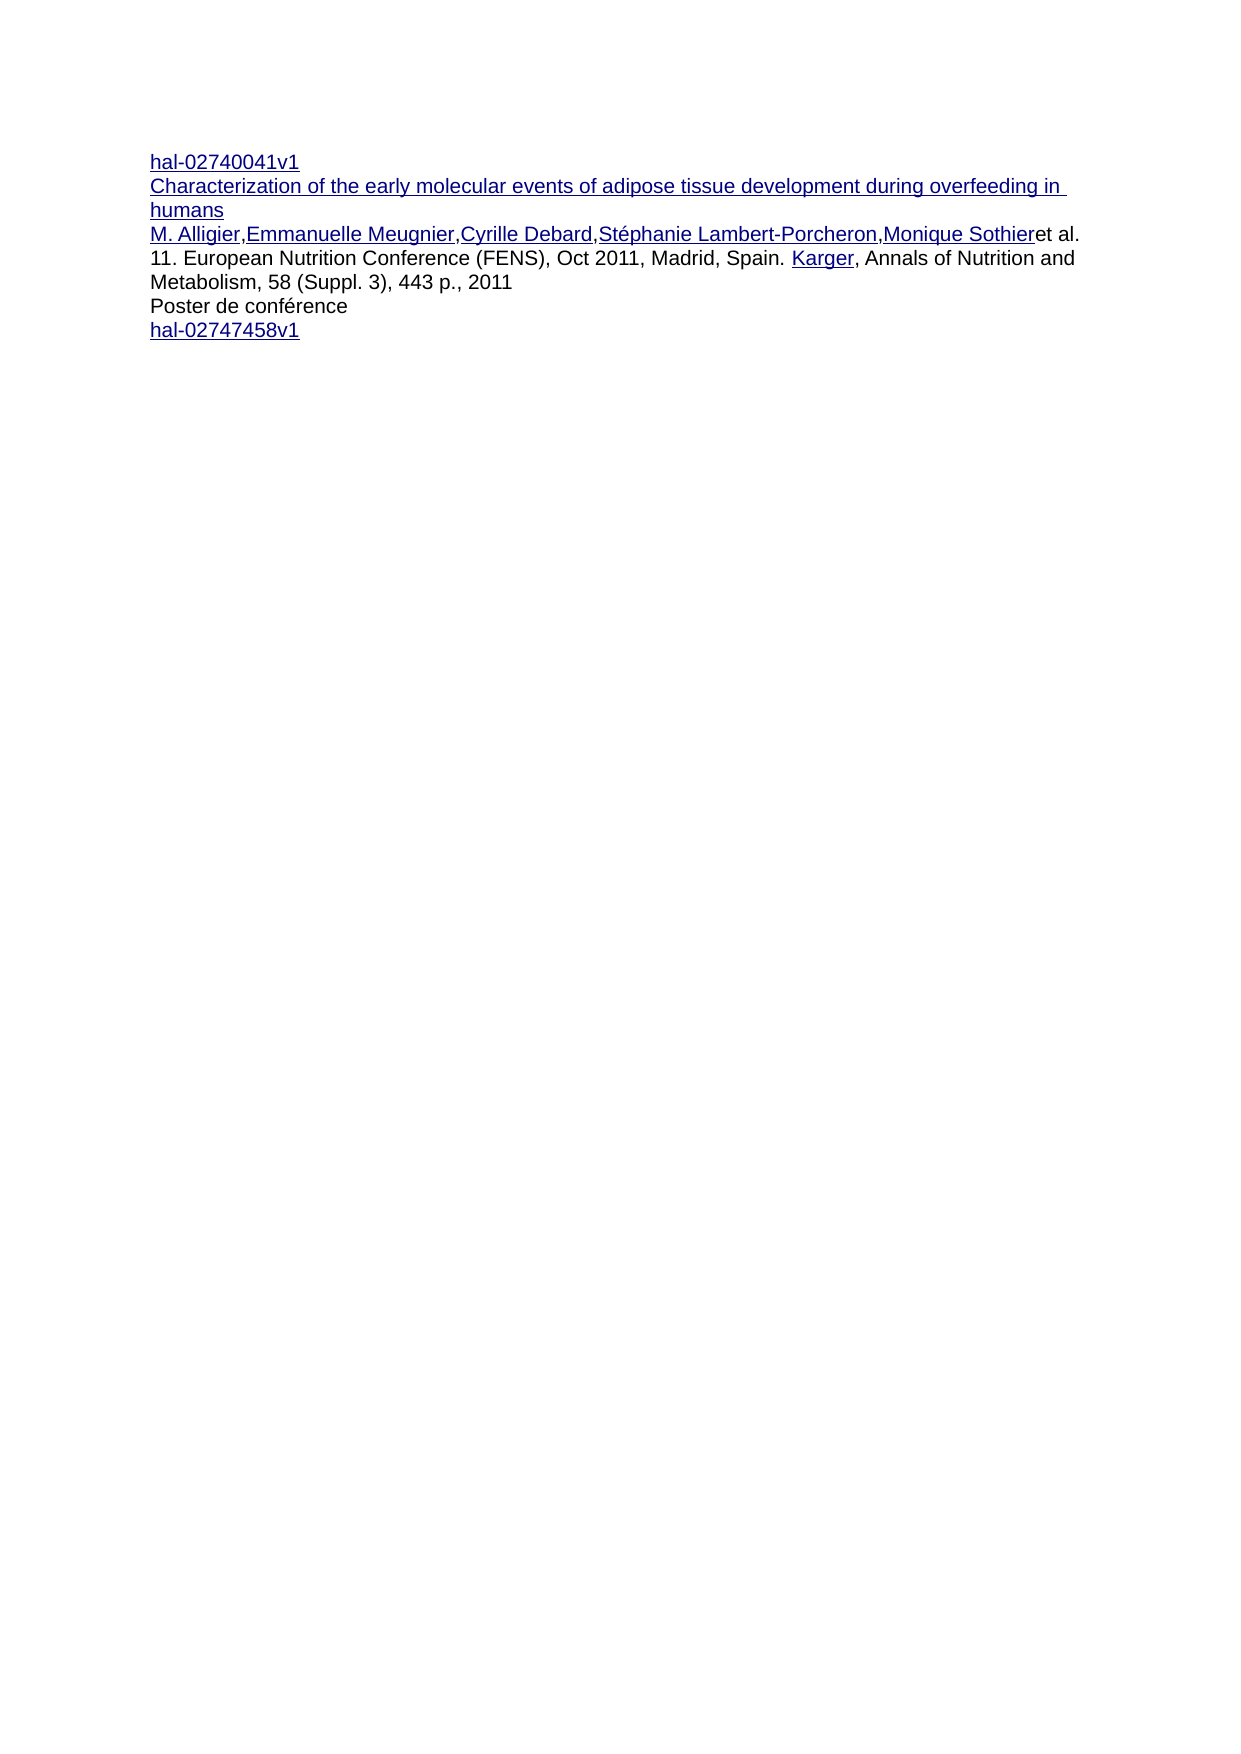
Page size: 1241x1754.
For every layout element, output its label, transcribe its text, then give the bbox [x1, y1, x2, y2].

table_cell Characterization of the early molecular events of adipose tissue development during overfeeding in humans M. Alligier,Emmanuelle Meugnier,Cyrille Debard,Stéphanie Lambert-Porcheron,Monique Sothieret al. 11. European Nutrition Conference (FENS), Oct 2011, Madrid, Spain. Karger, Annals of Nutrition and Metabolism, 58 (Suppl. 3), 443 p., 2011 Poster de conférence hal-02747458v1 [150, 174, 1090, 342]
table_cell hal-02740041v1 [150, 150, 1090, 174]
